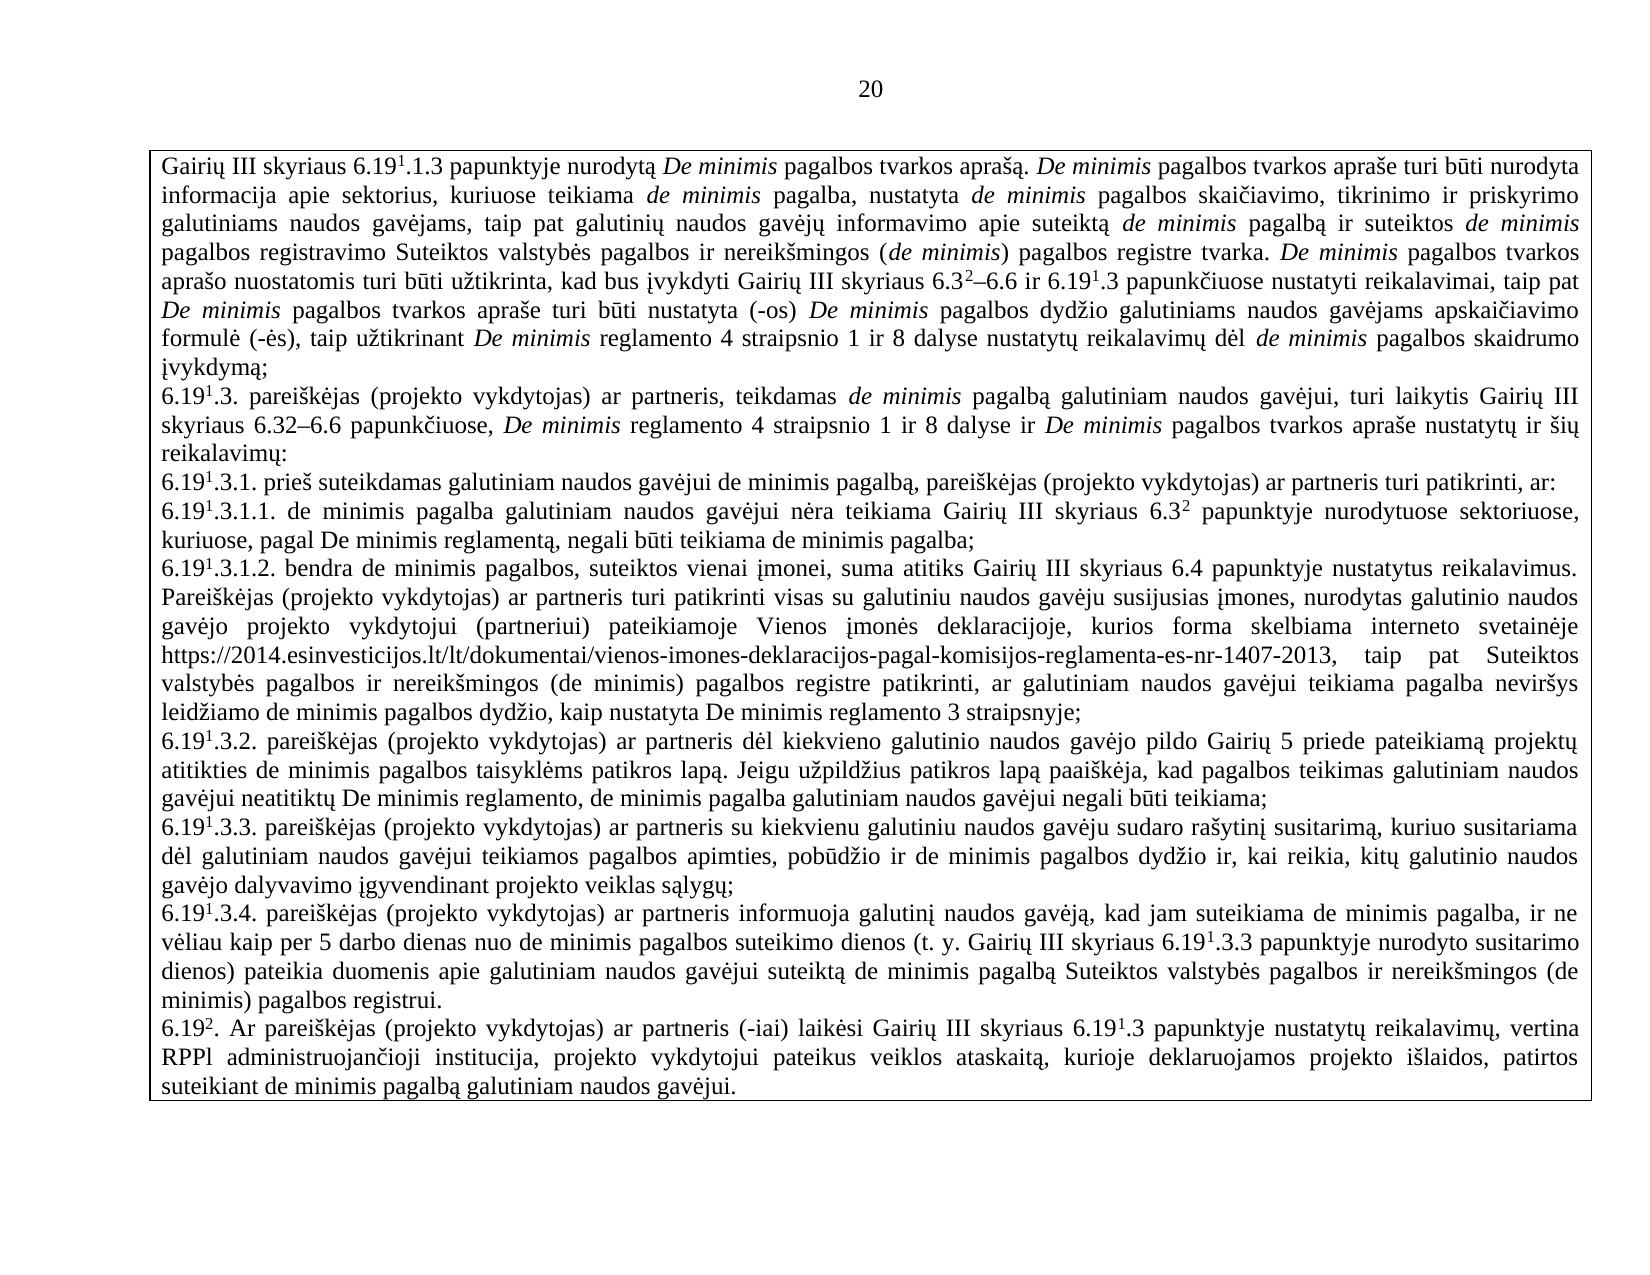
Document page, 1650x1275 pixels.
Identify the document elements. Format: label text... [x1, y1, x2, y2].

table_cell Gairių III skyriaus 6.191.1.3 papunktyje nurodytą De minimis pagalbos tvarkos aprašą. De minimis pagalbos tvarkos apraše turi būti nurodyta informacija apie sektorius, kuriuose teikiama de minimis pagalba, nustatyta de minimis pagalbos skaičiavimo, tikrinimo ir priskyrimo galutiniams naudos gavėjams, taip pat galutinių naudos gavėjų informavimo apie suteiktą de minimis pagalbą ir suteiktos de minimis pagalbos registravimo Suteiktos valstybės pagalbos ir nereikšmingos (de minimis) pagalbos registre tvarka. De minimis pagalbos tvarkos aprašo nuostatomis turi būti užtikrinta, kad bus įvykdyti Gairių III skyriaus 6.32–6.6 ir 6.191.3 papunkčiuose nustatyti reikalavimai, taip pat De minimis pagalbos tvarkos apraše turi būti nustatyta (-os) De minimis pagalbos dydžio galutiniams naudos gavėjams apskaičiavimo formulė (-ės), taip užtikrinant De minimis reglamento 4 straipsnio 1 ir 8 dalyse nustatytų reikalavimų dėl de minimis pagalbos skaidrumo įvykdymą; 6.191.3. pareiškėjas (projekto vykdytojas) ar partneris, teikdamas de minimis pagalbą galutiniam naudos gavėjui, turi laikytis Gairių III skyriaus 6.32–6.6 papunkčiuose, De minimis reglamento 4 straipsnio 1 ir 8 dalyse ir De minimis pagalbos tvarkos apraše nustatytų ir šių reikalavimų: 6.191.3.1. prieš suteikdamas galutiniam naudos gavėjui de minimis pagalbą, pareiškėjas (projekto vykdytojas) ar partneris turi patikrinti, ar: 6.191.3.1.1. de minimis pagalba galutiniam naudos gavėjui nėra teikiama Gairių III skyriaus 6.32 papunktyje nurodytuose sektoriuose, kuriuose, pagal De minimis reglamentą, negali būti teikiama de minimis pagalba; 6.191.3.1.2. bendra de minimis pagalbos, suteiktos vienai įmonei, suma atitiks Gairių III skyriaus 6.4 papunktyje nustatytus reikalavimus. Pareiškėjas (projekto vykdytojas) ar partneris turi patikrinti visas su galutiniu naudos gavėju susijusias įmones, nurodytas galutinio naudos gavėjo projekto vykdytojui (partneriui) pateikiamoje Vienos įmonės deklaracijoje, kurios forma skelbiama interneto svetainėje https://2014.esinvesticijos.lt/lt/dokumentai/vienos-imones-deklaracijos-pagal-komisijos-reglamenta-es-nr-1407-2013, taip pat Suteiktos valstybės pagalbos ir nereikšmingos (de minimis) pagalbos registre patikrinti, ar galutiniam naudos gavėjui teikiama pagalba neviršys leidžiamo de minimis pagalbos dydžio, kaip nustatyta De minimis reglamento 3 straipsnyje; 6.191.3.2. pareiškėjas (projekto vykdytojas) ar partneris dėl kiekvieno galutinio naudos gavėjo pildo Gairių 5 priede pateikiamą projektų atitikties de minimis pagalbos taisyklėms patikros lapą. Jeigu užpildžius patikros lapą paaiškėja, kad pagalbos teikimas galutiniam naudos gavėjui neatitiktų De minimis reglamento, de minimis pagalba galutiniam naudos gavėjui negali būti teikiama; 6.191.3.3. pareiškėjas (projekto vykdytojas) ar partneris su kiekvienu galutiniu naudos gavėju sudaro rašytinį susitarimą, kuriuo susitariama dėl galutiniam naudos gavėjui teikiamos pagalbos apimties, pobūdžio ir de minimis pagalbos dydžio ir, kai reikia, kitų galutinio naudos gavėjo dalyvavimo įgyvendinant projekto veiklas sąlygų; 6.191.3.4. pareiškėjas (projekto vykdytojas) ar partneris informuoja galutinį naudos gavėją, kad jam suteikiama de minimis pagalba, ir ne vėliau kaip per 5 darbo dienas nuo de minimis pagalbos suteikimo dienos (t. y. Gairių III skyriaus 6.191.3.3 papunktyje nurodyto susitarimo dienos) pateikia duomenis apie galutiniam naudos gavėjui suteiktą de minimis pagalbą Suteiktos valstybės pagalbos ir nereikšmingos (de minimis) pagalbos registrui. 6.192. Ar pareiškėjas (projekto vykdytojas) ar partneris (-iai) laikėsi Gairių III skyriaus 6.191.3 papunktyje nustatytų reikalavimų, vertina RPPl administruojančioji institucija, projekto vykdytojui pateikus veiklos ataskaitą, kurioje deklaruojamos projekto išlaidos, patirtos suteikiant de minimis pagalbą galutiniam naudos gavėjui. [151, 151, 1591, 1100]
